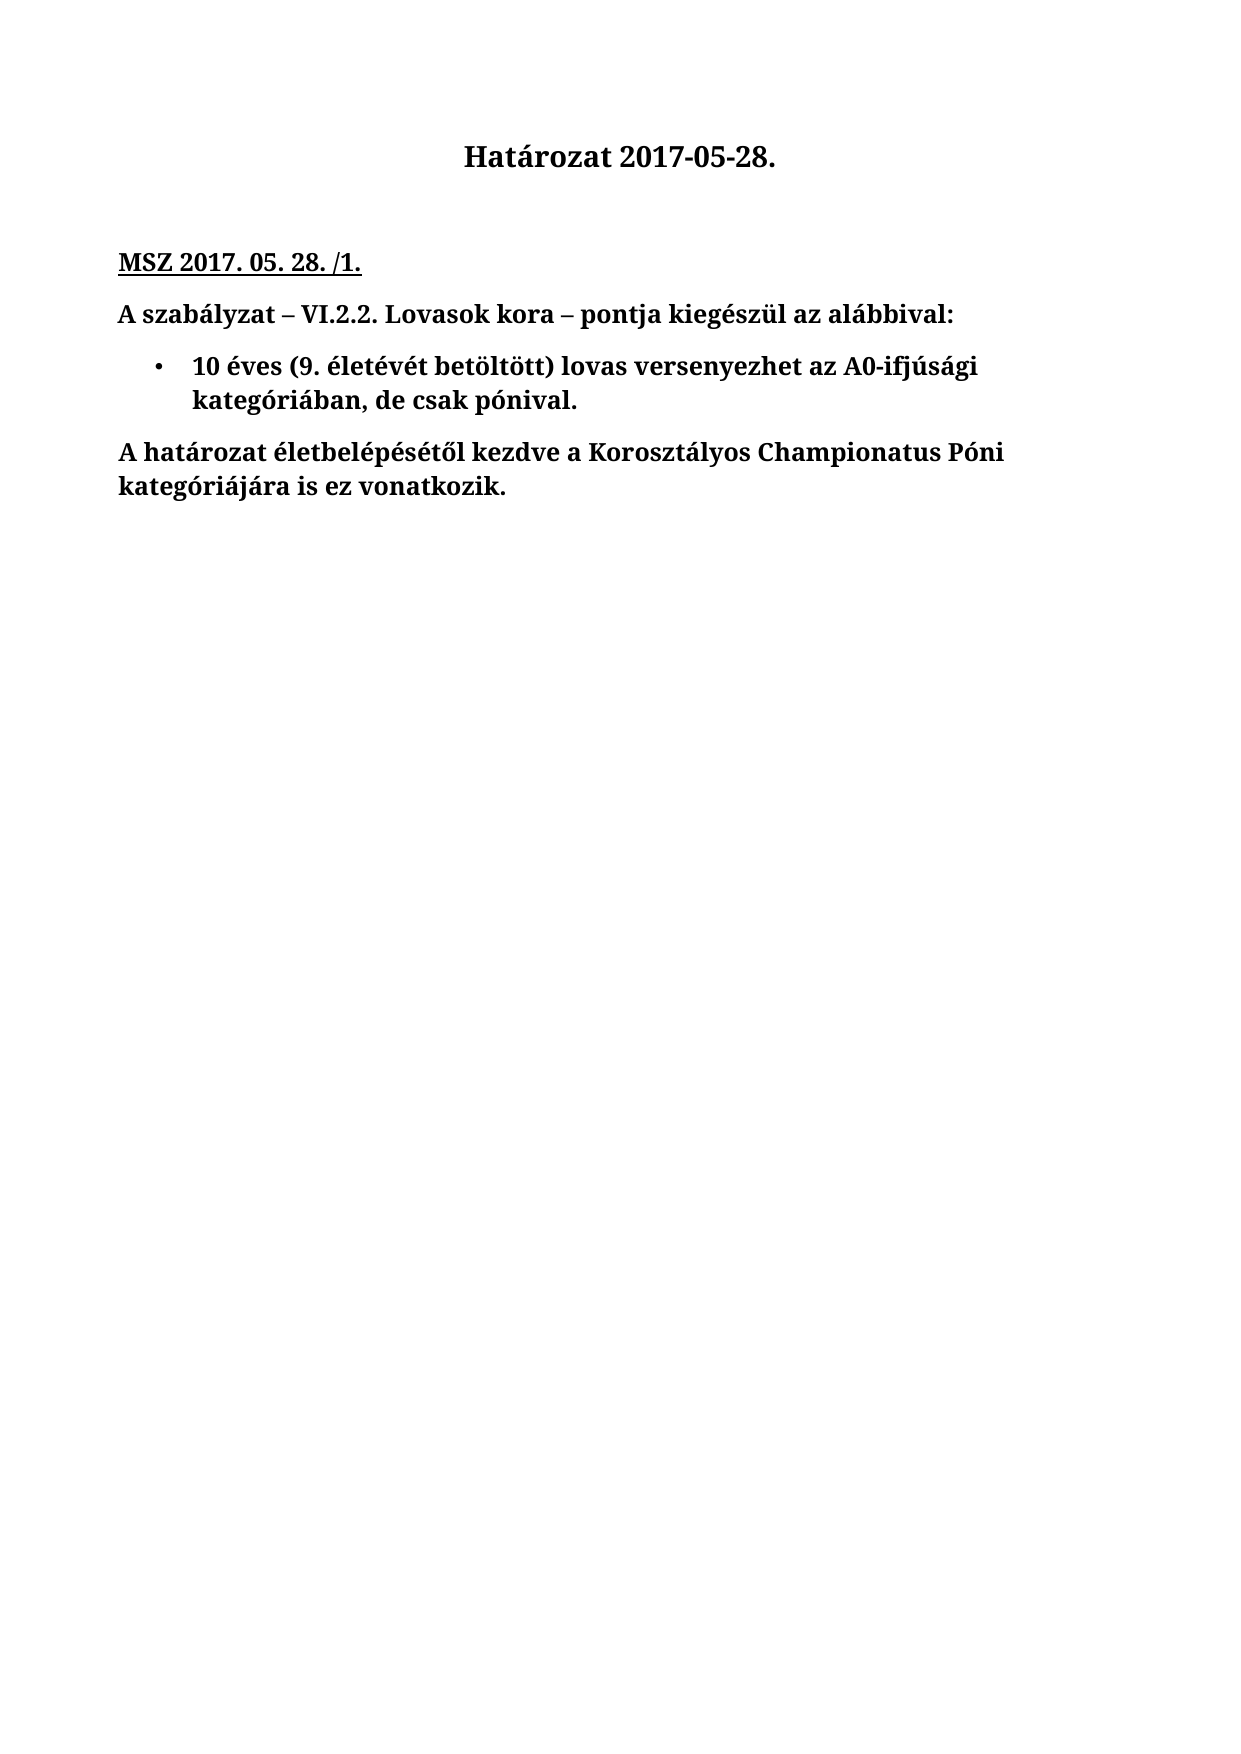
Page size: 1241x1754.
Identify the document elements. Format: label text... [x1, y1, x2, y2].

list 10 éves (9. életévét betöltött) lovas versenyezhet az A0-ifjúsági kategóriában, de csak pónival. [154, 348, 1122, 417]
text A határozat életbelépésétől kezdve a Korosztályos Championatus Póni kategóriájára is ez vonatkozik. [118, 434, 1122, 502]
text MSZ 2017. 05. 28. /1. [118, 245, 1122, 279]
text A szabályzat – VI.2.2. Lovasok kora – pontja kiegészül az alábbival: [117, 297, 1122, 331]
text Határozat 2017-05-28. [118, 136, 1122, 176]
